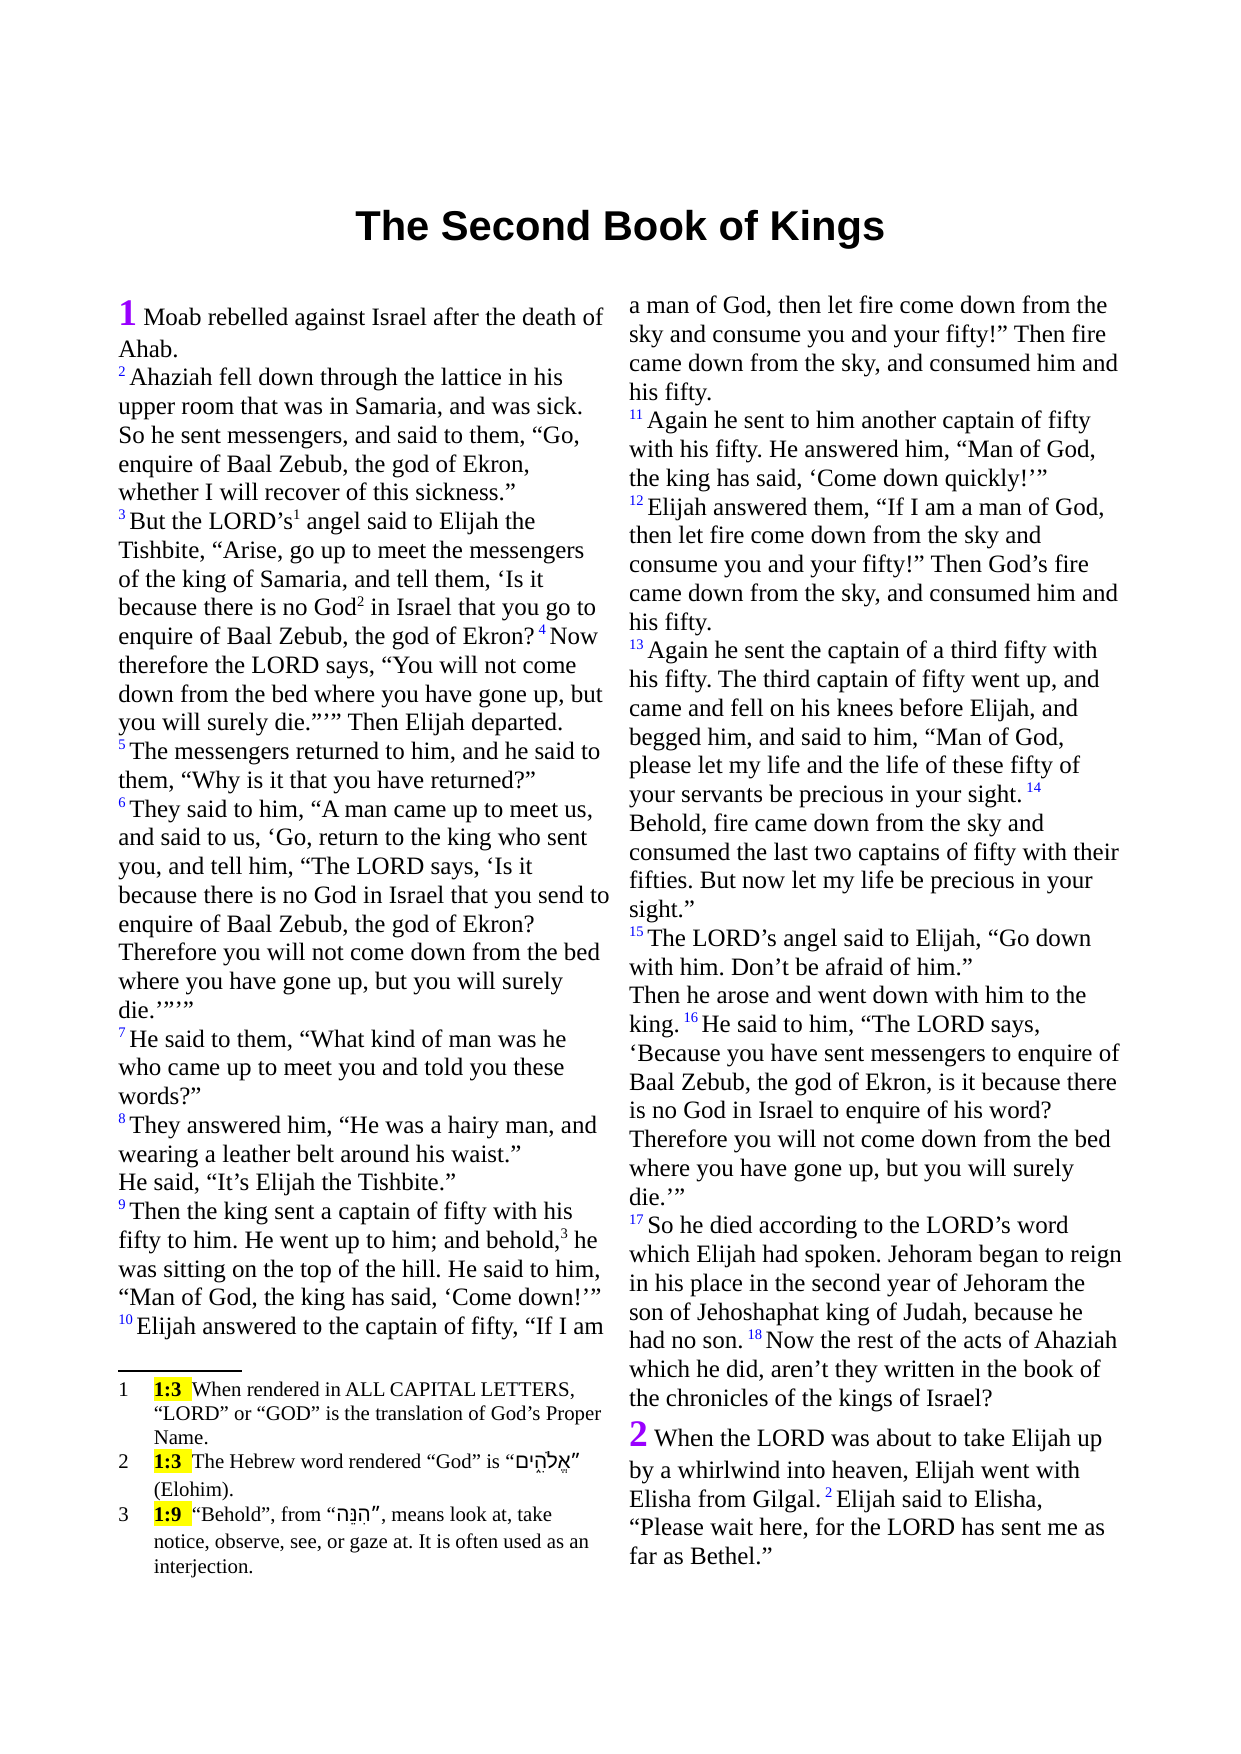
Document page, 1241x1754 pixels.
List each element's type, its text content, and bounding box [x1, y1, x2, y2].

text 13 Again he sent the captain of a third fifty with his fifty. The third captain of fifty went up, and came and fell on his knees before Elijah, and begged him, and said to him, “Man of God, please let my life and the life of these fifty of your servants be precious in your sight. 14 Behold, fire came down from the sky and consumed the last two captains of fifty with their fifties. But now let my life be precious in your sight.” [629, 636, 1122, 923]
text 17 So he died according to the LORD’s word which Elijah had spoken. Jehoram began to reign in his place in the second year of Jehoram the son of Jehoshaphat king of Judah, because he had no son. 18 Now the rest of the acts of Ahaziah which he did, aren’t they written in the book of the chronicles of the kings of Israel? [629, 1211, 1122, 1412]
text 7 He said to them, “What kind of man was he who came up to meet you and told you these words?” [118, 1024, 611, 1110]
text 1:3 The Hebrew word rendered “God” is “אֱלֹהִ֑ים” (Elohim). [118, 1449, 611, 1501]
text 1:3 When rendered in ALL CAPITAL LETTERS, “LORD” or “GOD” is the translation of God’s Proper Name. [118, 1377, 611, 1449]
text 2 When the LORD was about to take Elijah up by a whirlwind into heaven, Elijah went with Elisha from Gilgal. 2 Elijah said to Elisha, “Please wait here, for the LORD has sent me as far as Bethel.” [629, 1412, 1122, 1570]
text 2 Ahaziah fell down through the lattice in his upper room that was in Samaria, and was sick. So he sent messengers, and said to them, “Go, enquire of Baal Zebub, the god of Ekron, whether I will recover of this sickness.” [118, 362, 611, 506]
text 1:9 “Behold”, from “הִנֵּה”, means look at, take notice, observe, see, or gaze at. It is often used as an interjection. [118, 1501, 611, 1578]
text a man of God, then let fire come down from the sky and consume you and your fifty!” Then fire came down from the sky, and consumed him and his fifty. [629, 291, 1122, 406]
text 15 The LORD’s angel said to Elijah, “Go down with him. Don’t be afraid of him.” [629, 923, 1122, 981]
text 5 The messengers returned to him, and he said to them, “Why is it that you have returned?” [118, 736, 611, 794]
text He said, “It’s Elijah the Tishbite.” [118, 1167, 611, 1196]
text 11 Again he sent to him another captain of fifty with his fifty. He answered him, “Man of God, the king has said, ‘Come down quickly!’” [629, 406, 1122, 492]
text 12 Elijah answered them, “If I am a man of God, then let fire come down from the sky and consume you and your fifty!” Then God’s fire came down from the sky, and consumed him and his fifty. [629, 492, 1122, 636]
text Then he arose and went down with him to the king. 16 He said to him, “The LORD says, ‘Because you have sent messengers to enquire of Baal Zebub, the god of Ekron, is it because there is no God in Israel to enquire of his word? Therefore you will not come down from the bed where you have gone up, but you will surely die.’” [629, 981, 1122, 1211]
title The Second Book of Kings [118, 201, 1122, 249]
text 3 But the LORD’s angel said to Elijah the Tishbite, “Arise, go up to meet the messengers of the king of Samaria, and tell them, ‘Is it because there is no God in Israel that you go to enquire of Baal Zebub, the god of Ekron? 4 Now therefore the LORD says, “You will not come down from the bed where you have gone up, but you will surely die.”’” Then Elijah departed. [118, 506, 611, 736]
text 1 Moab rebelled against Israel after the death of Ahab. [118, 291, 611, 362]
text 6 They said to him, “A man came up to meet us, and said to us, ‘Go, return to the king who sent you, and tell him, “The LORD says, ‘Is it because there is no God in Israel that you send to enquire of Baal Zebub, the god of Ekron? Therefore you will not come down from the bed where you have gone up, but you will surely die.’”’” [118, 794, 611, 1024]
text 8 They answered him, “He was a hairy man, and wearing a leather belt around his waist.” [118, 1110, 611, 1167]
text 9 Then the king sent a captain of fifty with his fifty to him. He went up to him; and behold, he was sitting on the top of the hill. He said to him, “Man of God, the king has said, ‘Come down!’” [118, 1196, 611, 1311]
text 10 Elijah answered to the captain of fifty, “If I am [118, 1311, 611, 1340]
